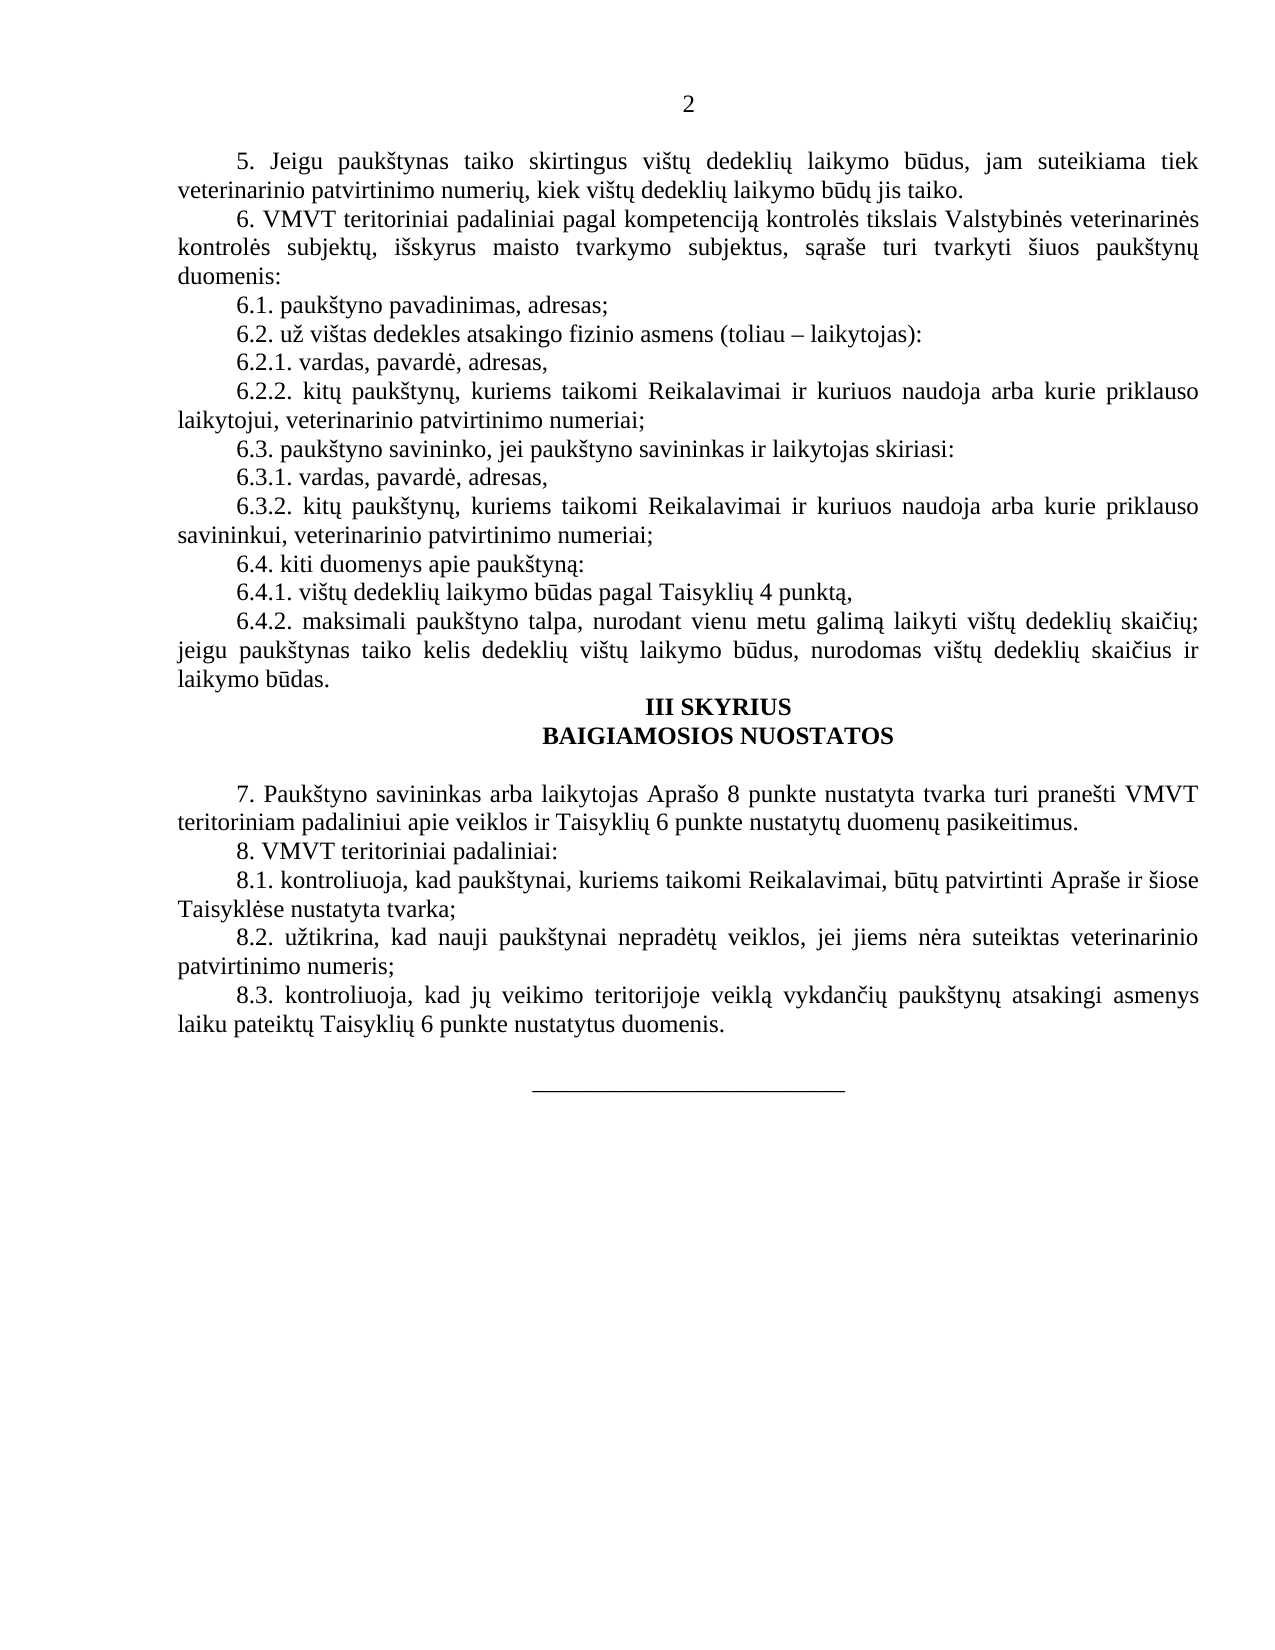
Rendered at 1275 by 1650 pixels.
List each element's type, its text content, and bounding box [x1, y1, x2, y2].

text 6.4.2. maksimali paukštyno talpa, nurodant vienu metu galimą laikyti vištų dedeklių skaičių; jeigu paukštynas taiko kelis dedeklių vištų laikymo būdus, nurodomas vištų dedeklių skaičius ir laikymo būdas. [177, 606, 1200, 692]
text 7. Paukštyno savininkas arba laikytojas Aprašo 8 punkte nustatyta tvarka turi pranešti VMVT teritoriniam padaliniui apie veiklos ir Taisyklių 6 punkte nustatytų duomenų pasikeitimus. [177, 779, 1200, 836]
text 6.3.1. vardas, pavardė, adresas, [177, 462, 1200, 491]
text _________________________ [177, 1066, 1200, 1095]
text 8. VMVT teritoriniai padaliniai: [177, 836, 1200, 865]
text 6.1. paukštyno pavadinimas, adresas; [177, 290, 1200, 319]
text 6.3. paukštyno savininko, jei paukštyno savininkas ir laikytojas skiriasi: [177, 434, 1200, 462]
text 6.4.1. vištų dedeklių laikymo būdas pagal Taisyklių 4 punktą, [177, 577, 1200, 606]
text III SKYRIUS [177, 692, 1200, 721]
text 8.3. kontroliuoja, kad jų veikimo teritorijoje veiklą vykdančių paukštynų atsakingi asmenys laiku pateiktų Taisyklių 6 punkte nustatytus duomenis. [177, 980, 1200, 1037]
text 6.3.2. kitų paukštynų, kuriems taikomi Reikalavimai ir kuriuos naudoja arba kurie priklauso savininkui, veterinarinio patvirtinimo numeriai; [177, 491, 1200, 549]
text 6. VMVT teritoriniai padaliniai pagal kompetenciją kontrolės tikslais Valstybinės veterinarinės kontrolės subjektų, išskyrus maisto tvarkymo subjektus, sąraše turi tvarkyti šiuos paukštynų duomenis: [177, 204, 1200, 290]
text 6.4. kiti duomenys apie paukštyną: [177, 549, 1200, 577]
text 8.1. kontroliuoja, kad paukštynai, kuriems taikomi Reikalavimai, būtų patvirtinti Apraše ir šiose Taisyklėse nustatyta tvarka; [177, 865, 1200, 922]
text BAIGIAMOSIOS NUOSTATOS [177, 721, 1200, 750]
text 8.2. užtikrina, kad nauji paukštynai nepradėtų veiklos, jei jiems nėra suteiktas veterinarinio patvirtinimo numeris; [177, 922, 1200, 980]
text 5. Jeigu paukštynas taiko skirtingus vištų dedeklių laikymo būdus, jam suteikiama tiek veterinarinio patvirtinimo numerių, kiek vištų dedeklių laikymo būdų jis taiko. [177, 146, 1200, 204]
text 6.2.2. kitų paukštynų, kuriems taikomi Reikalavimai ir kuriuos naudoja arba kurie priklauso laikytojui, veterinarinio patvirtinimo numeriai; [177, 376, 1200, 434]
text 6.2. už vištas dedekles atsakingo fizinio asmens (toliau – laikytojas): [177, 319, 1200, 347]
text 6.2.1. vardas, pavardė, adresas, [177, 347, 1200, 376]
